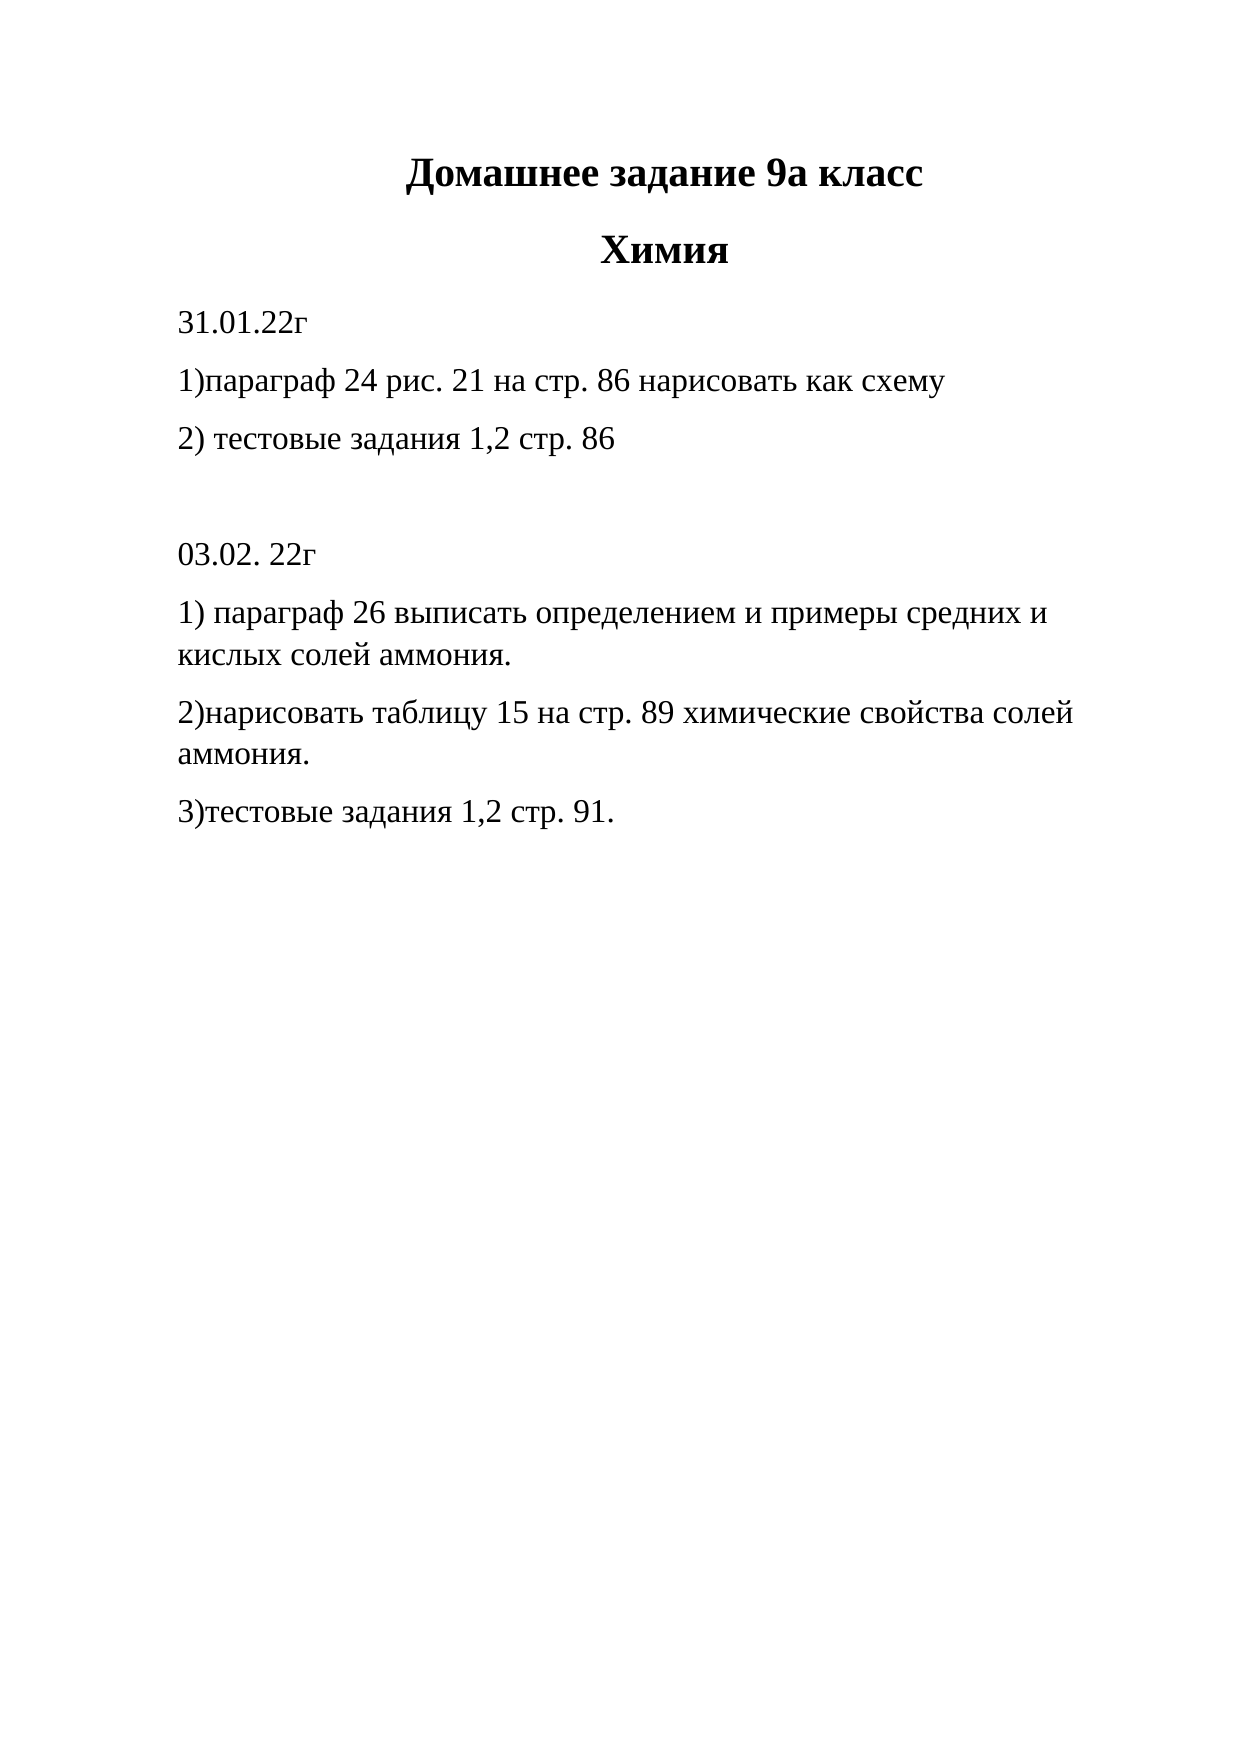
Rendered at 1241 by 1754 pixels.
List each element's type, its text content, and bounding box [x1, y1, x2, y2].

text 2)нарисовать таблицу 15 на стр. 89 химические свойства солей аммония. [177, 692, 1152, 772]
text 3)тестовые задания 1,2 стр. 91. [177, 791, 1152, 829]
text 1) параграф 26 выписать определением и примеры средних и кислых солей аммония. [177, 592, 1152, 672]
text 1)параграф 24 рис. 21 на стр. 86 нарисовать как схему [177, 360, 1152, 399]
subtitle Домашнее задание 9а класс [177, 148, 1152, 196]
subtitle Химия [177, 225, 1152, 273]
text 31.01.22г [177, 302, 1152, 341]
text 03.02. 22г [177, 534, 1152, 573]
text 2) тестовые задания 1,2 стр. 86 [177, 418, 1152, 457]
